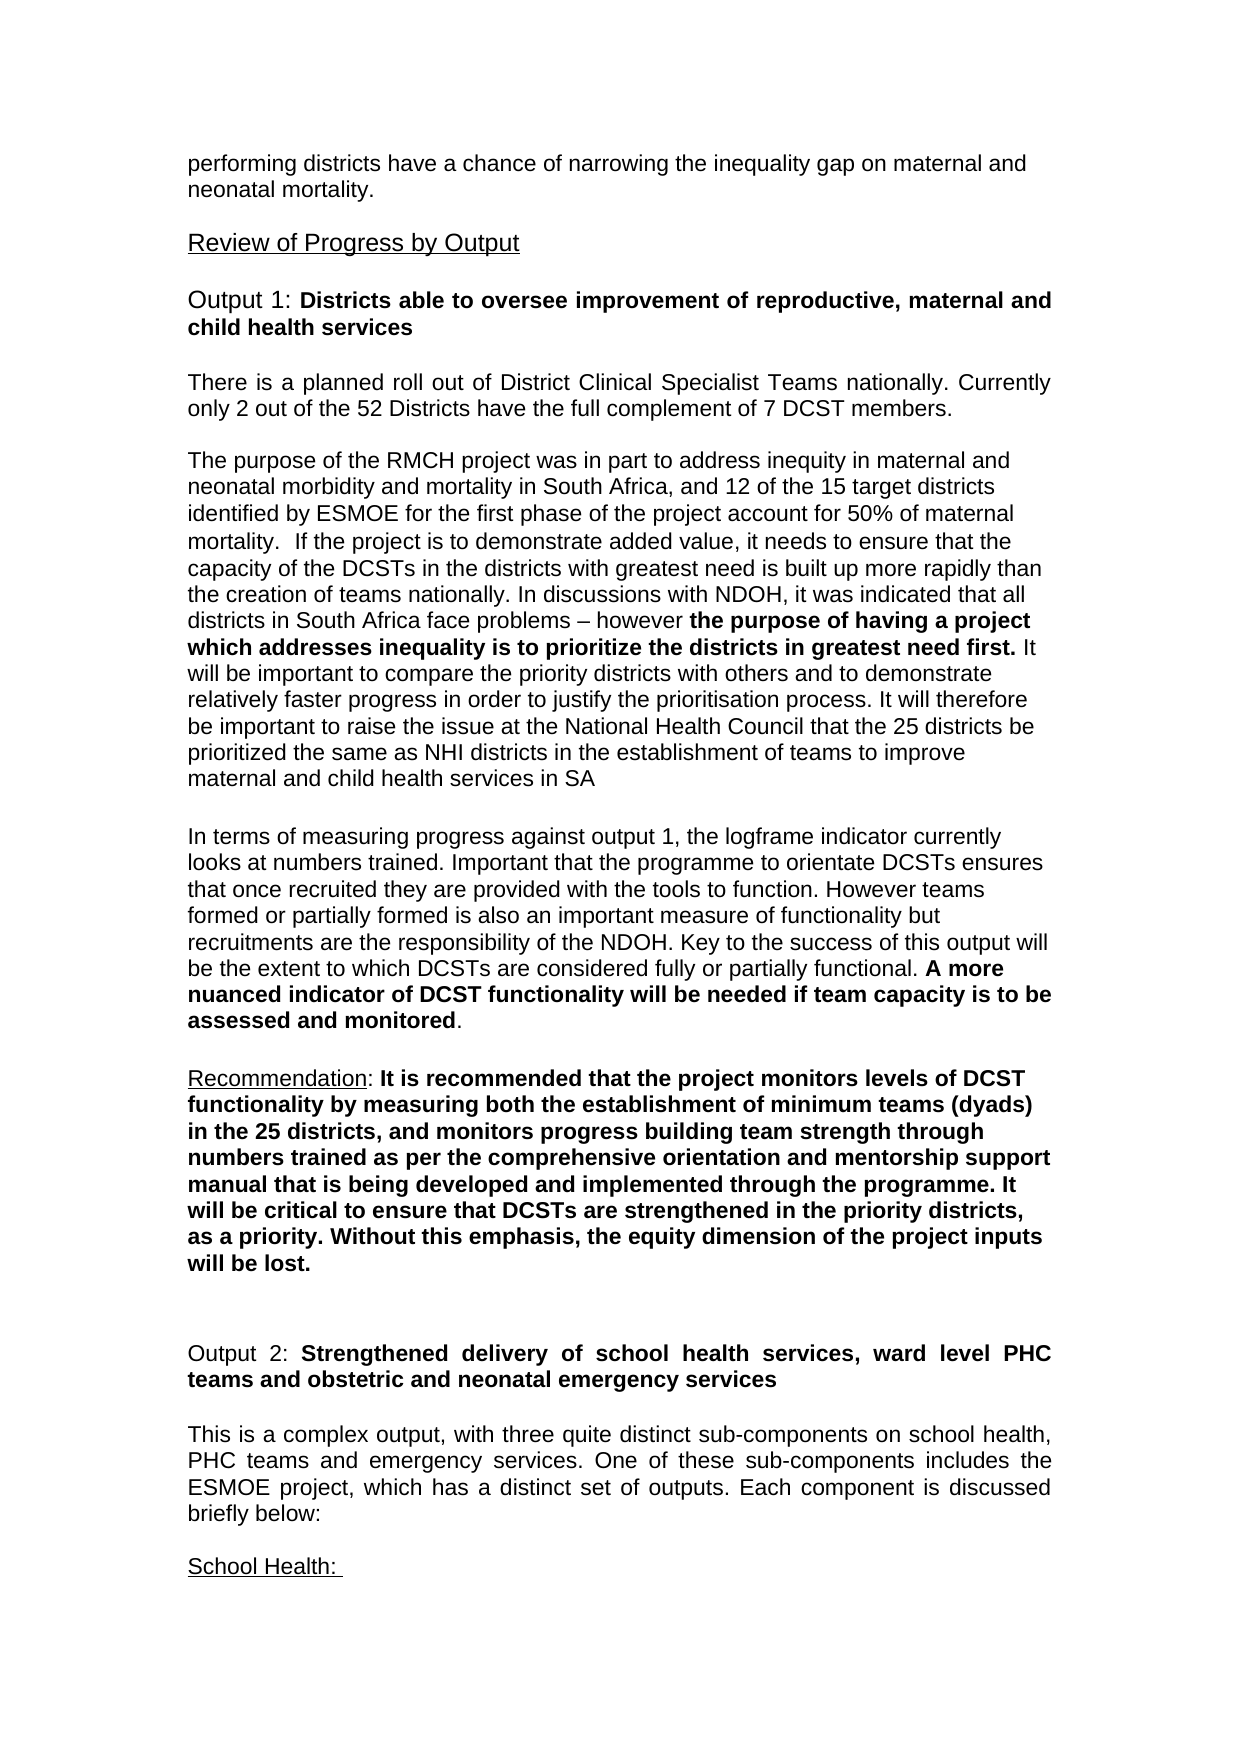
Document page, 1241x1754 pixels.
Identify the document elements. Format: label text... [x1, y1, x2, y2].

text In terms of measuring progress against output 1, the logframe indicator currently looks at numbers trained. Important that the programme to orientate DCSTs ensures that once recruited they are provided with the tools to function. However teams formed or partially formed is also an important measure of functionality but recruitments are the responsibility of the NDOH. Key to the success of this output will be the extent to which DCSTs are considered fully or partially functional. A more nuanced indicator of DCST functionality will be needed if team capacity is to be assessed and monitored. [187, 823, 1053, 1034]
text performing districts have a chance of narrowing the inequality gap on maternal and neonatal mortality. [187, 150, 1053, 203]
text The purpose of the RMCH project was in part to address inequity in maternal and neonatal morbidity and mortality in South Africa, and 12 of the 15 target districts identified by ESMOE for the first phase of the project account for 50% of maternal mortality. If the project is to demonstrate added value, it needs to ensure that the capacity of the DCSTs in the districts with greatest need is built up more rapidly than the creation of teams nationally. In discussions with NDOH, it was indicated that all districts in South Africa face problems – however the purpose of having a project which addresses inequality is to prioritize the districts in greatest need first. It will be important to compare the priority districts with others and to demonstrate relatively faster progress in order to justify the prioritisation process. It will therefore be important to raise the issue at the National Health Council that the 25 districts be prioritized the same as NHI districts in the establishment of teams to improve maternal and child health services in SA [187, 447, 1053, 792]
text This is a complex output, with three quite distinct sub-components on school health, PHC teams and emergency services. One of these sub-components includes the ESMOE project, which has a distinct set of outputs. Each component is discussed briefly below: [187, 1421, 1053, 1527]
text School Health: [187, 1553, 1053, 1579]
text Review of Progress by Output [187, 228, 1053, 256]
text Recommendation: It is recommended that the project monitors levels of DCST functionality by measuring both the establishment of minimum teams (dyads) in the 25 districts, and monitors progress building team strength through numbers trained as per the comprehensive orientation and mentorship support manual that is being developed and implemented through the programme. It will be critical to ensure that DCSTs are strengthened in the priority districts, as a priority. Without this emphasis, the equity dimension of the project inputs will be lost. [187, 1065, 1053, 1276]
text There is a planned roll out of District Clinical Specialist Teams nationally. Currently only 2 out of the 52 Districts have the full complement of 7 DCST members. [187, 369, 1053, 422]
text Output 2: Strengthened delivery of school health services, ward level PHC teams and obstetric and neonatal emergency services [187, 1340, 1053, 1392]
text Output 1: Districts able to oversee improvement of reproductive, maternal and child health services [187, 285, 1053, 340]
